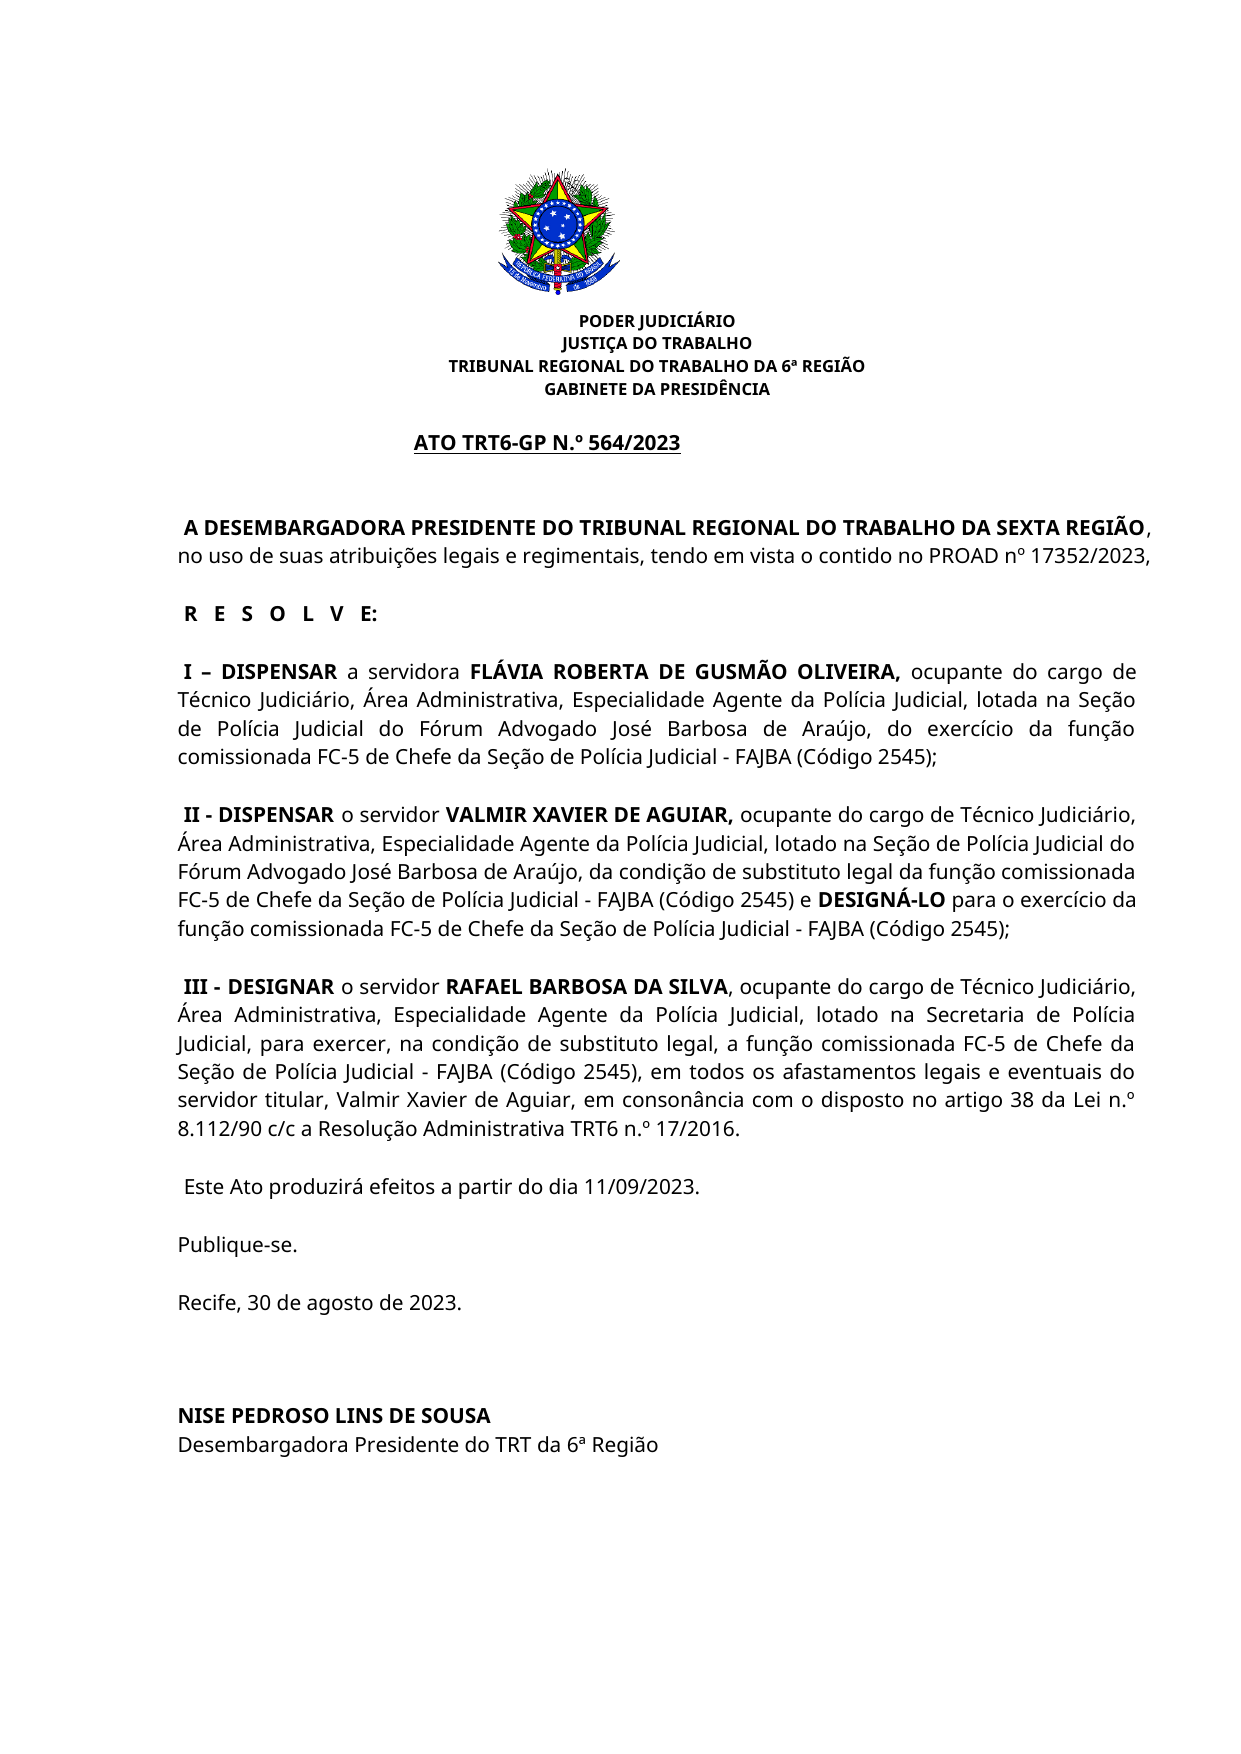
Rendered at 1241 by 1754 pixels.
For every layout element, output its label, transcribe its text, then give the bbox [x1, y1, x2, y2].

text Desembargadora Presidente do TRT da 6ª Região [177, 1430, 1152, 1458]
text A DESEMBARGADORA PRESIDENTE DO TRIBUNAL REGIONAL DO TRABALHO DA SEXTA REGIÃO, no uso de suas atribuições legais e regimentais, tendo em vista o contido no PROAD nº 17352/2023, [177, 513, 1152, 569]
text NISE PEDROSO LINS DE SOUSA [177, 1402, 1152, 1430]
picture [491, 165, 623, 297]
text III - DESIGNAR o servidor RAFAEL BARBOSA DA SILVA, ocupante do cargo de Técnico Judiciário, Área Administrativa, Especialidade Agente da Polícia Judicial, lotado na Secretaria de Polícia Judicial, para exercer, na condição de substituto legal, a função comissionada FC-5 de Chefe da Seção de Polícia Judicial - FAJBA (Código 2545), em todos os afastamentos legais e eventuais do servidor titular, Valmir Xavier de Aguiar, em consonância com o disposto no artigo 38 da Lei n.º 8.112/90 c/c a Resolução Administrativa TRT6 n.º 17/2016. [177, 972, 1137, 1142]
text R E S O L V E: [177, 599, 1152, 627]
text JUSTIÇA DO TRABALHO [177, 332, 1137, 354]
text II - DISPENSAR o servidor VALMIR XAVIER DE AGUIAR, ocupante do cargo de Técnico Judiciário, Área Administrativa, Especialidade Agente da Polícia Judicial, lotado na Seção de Polícia Judicial do Fórum Advogado José Barbosa de Araújo, da condição de substituto legal da função comissionada FC-5 de Chefe da Seção de Polícia Judicial - FAJBA (Código 2545) e DESIGNÁ-LO para o exercício da função comissionada FC-5 de Chefe da Seção de Polícia Judicial - FAJBA (Código 2545); [177, 800, 1137, 942]
text PODER JUDICIÁRIO [177, 309, 1137, 332]
text I – DISPENSAR a servidora FLÁVIA ROBERTA DE GUSMÃO OLIVEIRA, ocupante do cargo de Técnico Judiciário, Área Administrativa, Especialidade Agente da Polícia Judicial, lotada na Seção de Polícia Judicial do Fórum Advogado José Barbosa de Araújo, do exercício da função comissionada FC-5 de Chefe da Seção de Polícia Judicial - FAJBA (Código 2545); [177, 657, 1137, 771]
text Recife, 30 de agosto de 2023. [177, 1288, 1137, 1316]
text ATO TRT6-GP N.º 564/2023 [177, 428, 1137, 457]
text Este Ato produzirá efeitos a partir do dia 11/09/2023. [177, 1172, 1152, 1200]
text TRIBUNAL REGIONAL DO TRABALHO DA 6ª REGIÃO [177, 354, 1137, 377]
text GABINETE DA PRESIDÊNCIA [177, 377, 1137, 400]
text Publique-se. [177, 1230, 1137, 1258]
